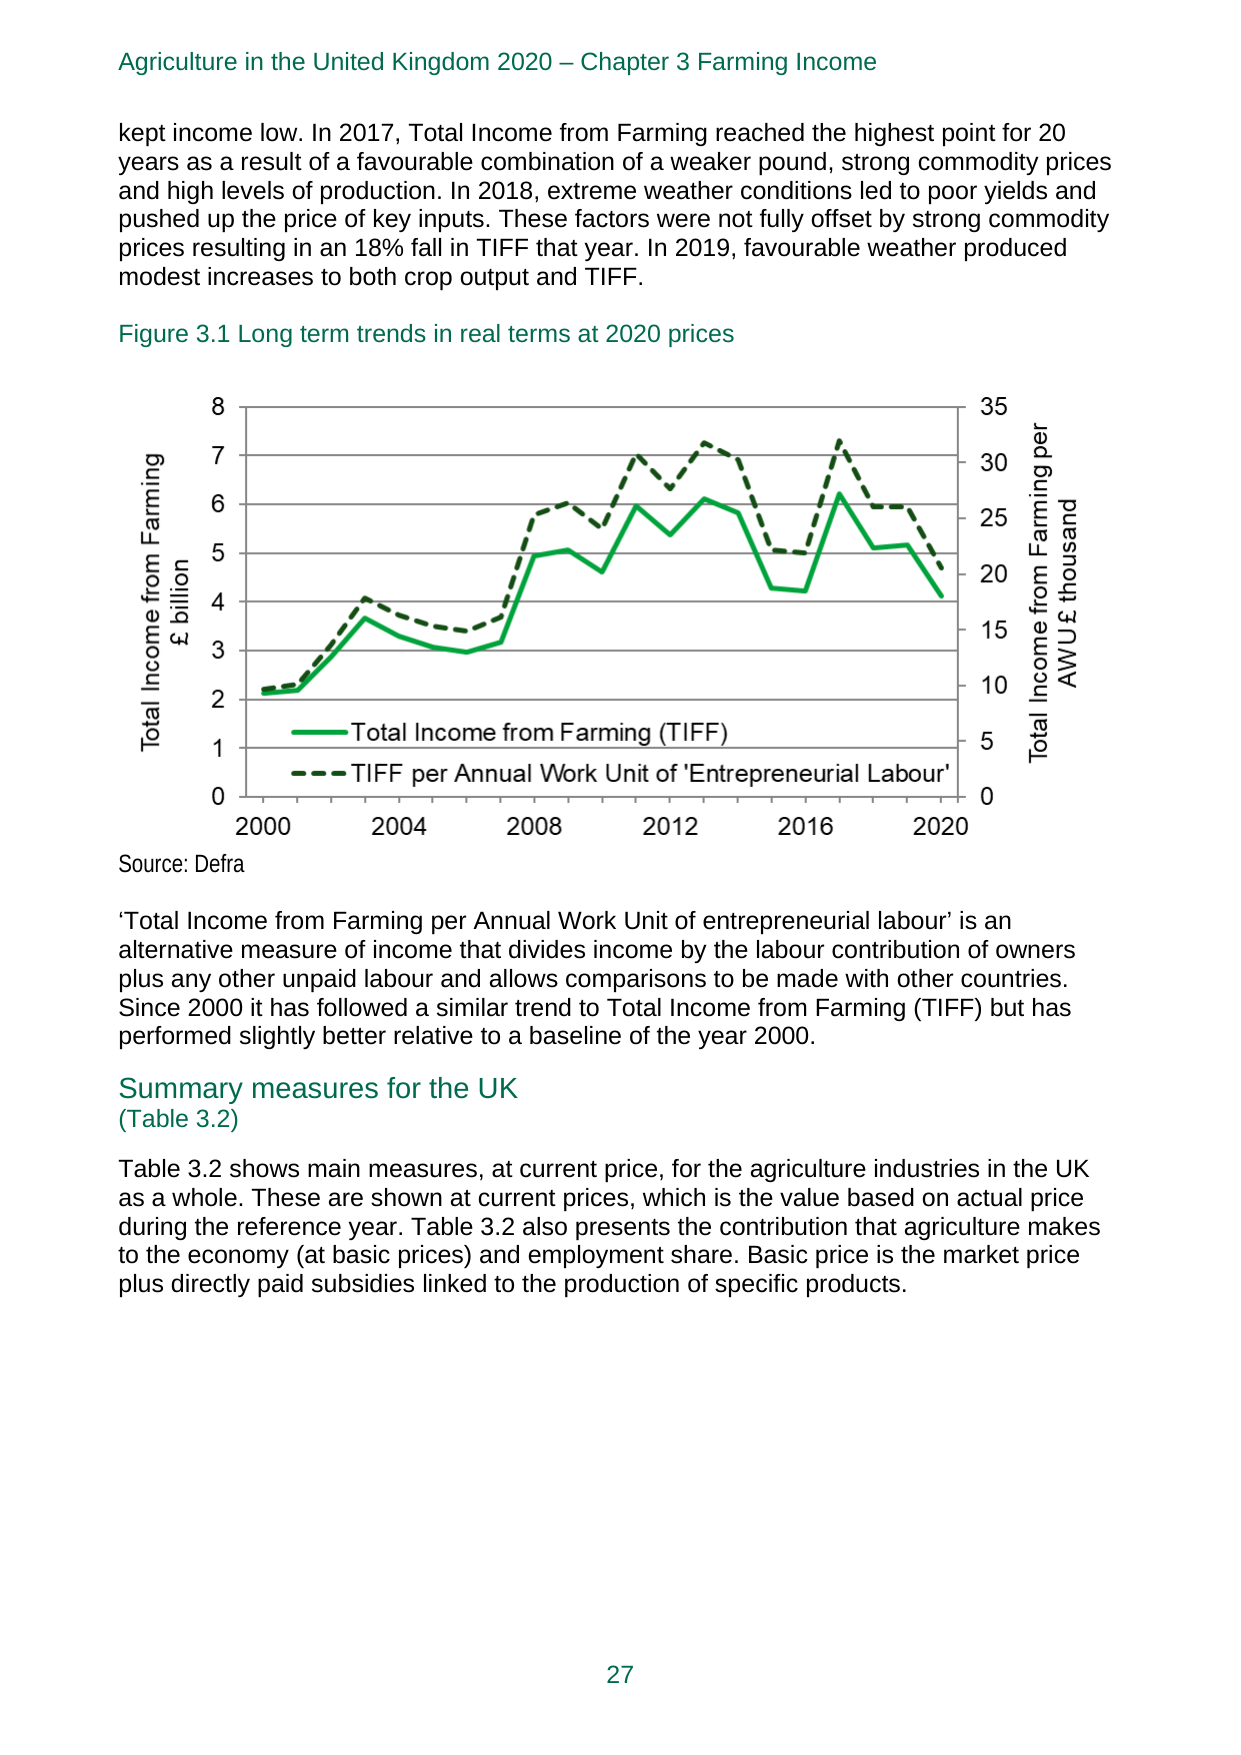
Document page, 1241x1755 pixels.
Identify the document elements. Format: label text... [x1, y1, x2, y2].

subtitle Figure 3.1 Long term trends in real terms at 2020 prices [118, 319, 1122, 348]
subtitle Summary measures for the UK (Table 3.2) [118, 1071, 1122, 1133]
subtitle Source: Defra [118, 849, 1122, 878]
text Table 3.2 shows main measures, at current price, for the agriculture industries in the UK as a whole. These are shown at current prices, which is the value based on actual price during the reference year. Table 3.2 also presents the contribution that agriculture makes to the economy (at basic prices) and employment share. Basic price is the market price plus directly paid subsidies linked to the production of specific products. [118, 1154, 1122, 1298]
text ‘Total Income from Farming per Annual Work Unit of entrepreneurial labour’ is an alternative measure of income that divides income by the labour contribution of owners plus any other unpaid labour and allows comparisons to be made with other countries. Since 2000 it has followed a similar trend to Total Income from Farming (TIFF) but has performed slightly better relative to a baseline of the year 2000. [118, 906, 1122, 1050]
text kept income low. In 2017, Total Income from Farming reached the highest point for 20 years as a result of a favourable combination of a weaker pound, strong commodity prices and high levels of production. In 2018, extreme weather conditions led to poor yields and pushed up the price of key inputs. These factors were not fully offset by strong commodity prices resulting in an 18% fall in TIFF that year. In 2019, favourable weather produced modest increases to both crop output and TIFF. [118, 118, 1122, 291]
